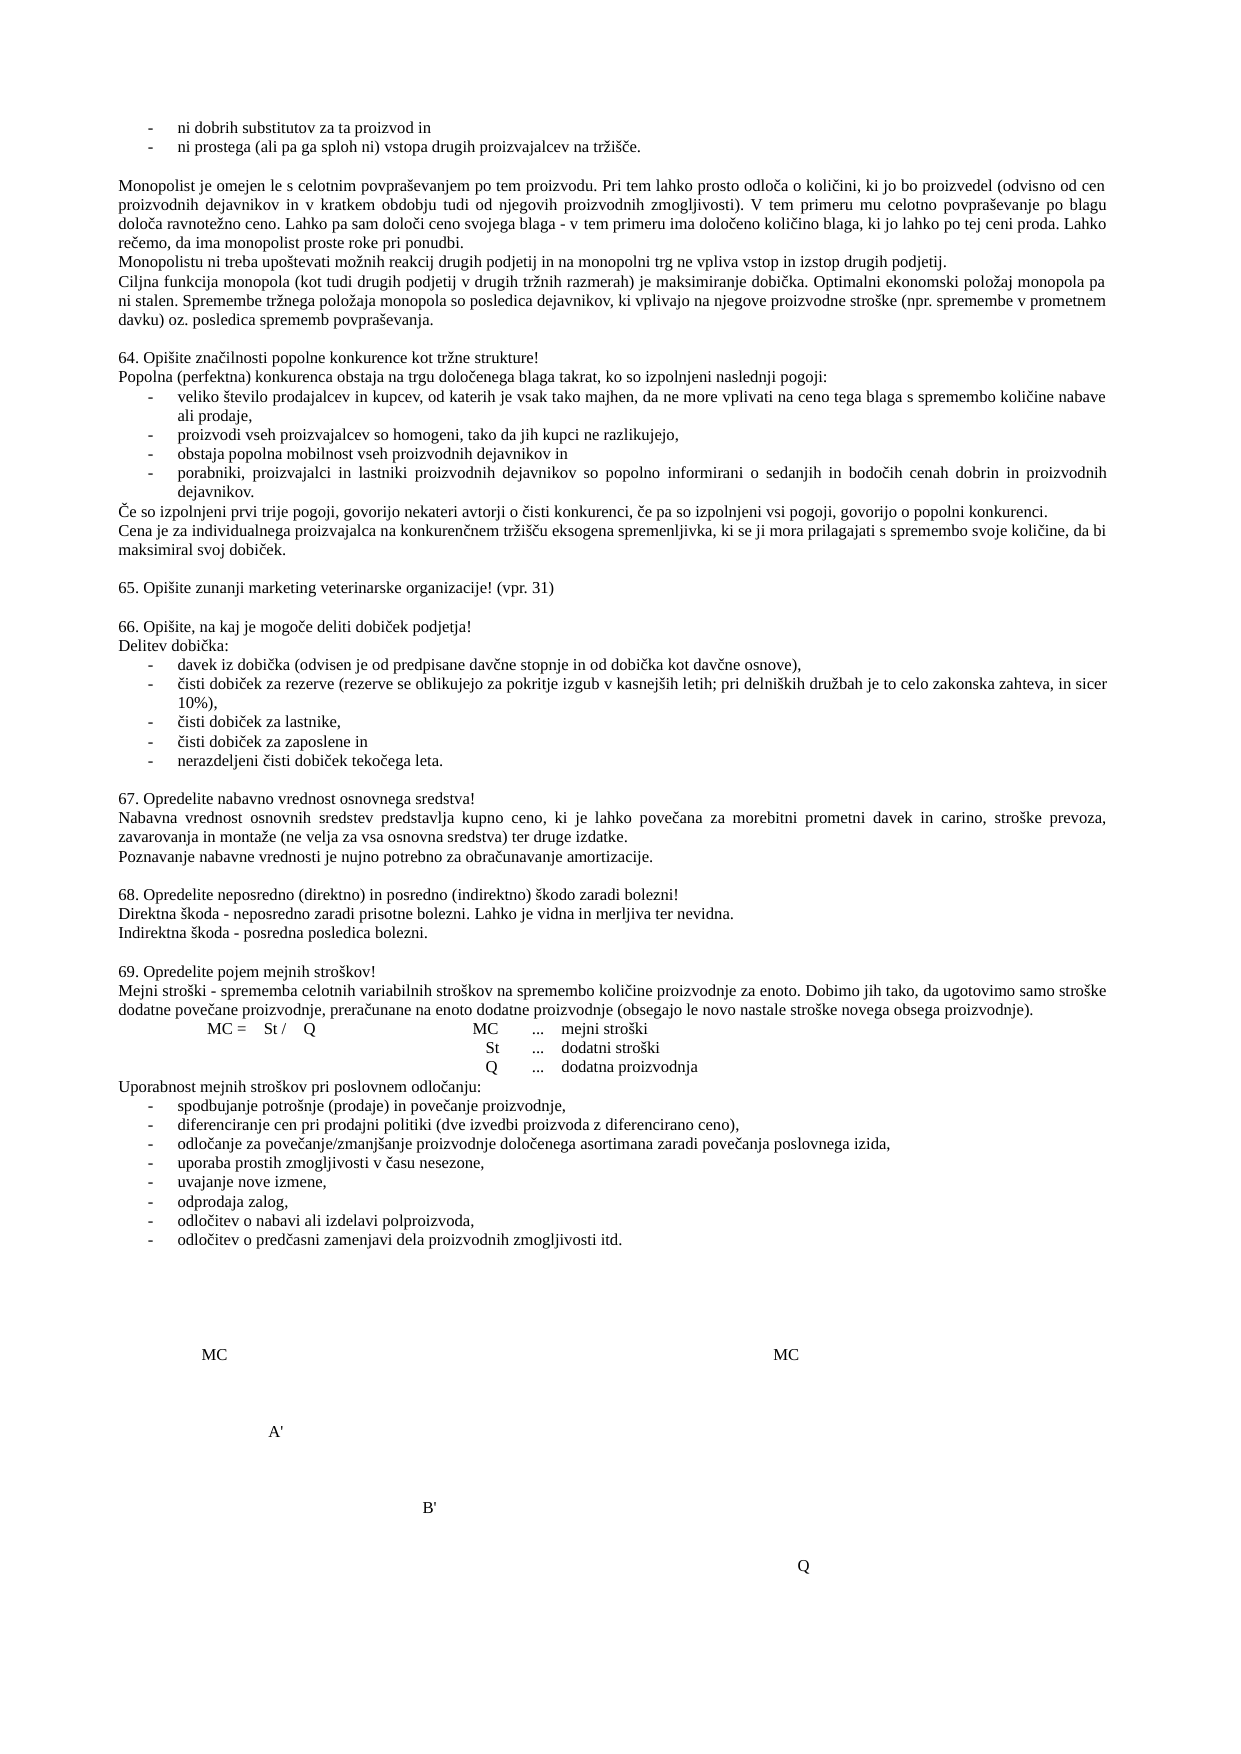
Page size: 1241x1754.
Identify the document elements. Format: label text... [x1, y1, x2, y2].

text 65. Opišite zunanji marketing veterinarske organizacije! (vpr. 31) [118, 578, 1107, 597]
text Monopolistu ni treba upoštevati možnih reakcij drugih podjetij in na monopolni trg ne vpliva vstop in izstop drugih podjetij. [118, 252, 1107, 271]
text B' [118, 1498, 1107, 1517]
text - odločitev o predčasni zamenjavi dela proizvodnih zmogljivosti itd. [118, 1230, 1107, 1249]
text Popolna (perfektna) konkurenca obstaja na trgu določenega blaga takrat, ko so izpolnjeni naslednji pogoji: [118, 367, 1107, 386]
text - nerazdeljeni čisti dobiček tekočega leta. [118, 751, 1107, 770]
text Poznavanje nabavne vrednosti je nujno potrebno za obračunavanje amortizacije. [118, 846, 1107, 866]
text - proizvodi vseh proizvajalcev so homogeni, tako da jih kupci ne razlikujejo, [118, 425, 1107, 444]
text - čisti dobiček za zaposlene in [118, 731, 1107, 751]
text St ... dodatni stroški [118, 1038, 1107, 1057]
text 69. Opredelite pojem mejnih stroškov! [118, 961, 1107, 981]
text - čisti dobiček za lastnike, [118, 712, 1107, 731]
text - davek iz dobička (odvisen je od predpisane davčne stopnje in od dobička kot davčne osnove), [118, 655, 1107, 674]
text - odločanje za povečanje/zmanjšanje proizvodnje določenega asortimana zaradi povečanja poslovnega izida, [118, 1134, 1107, 1153]
text Ciljna funkcija monopola (kot tudi drugih podjetij v drugih tržnih razmerah) je maksimiranje dobička. Optimalni ekonomski položaj monopola pa ni stalen. Spremembe tržnega položaja monopola so posledica dejavnikov, ki vplivajo na njegove proizvodne stroške (npr. spremembe v prometnem davku) oz. posledica sprememb povpraševanja. [118, 271, 1107, 329]
text - diferenciranje cen pri prodajni politiki (dve izvedbi proizvoda z diferencirano ceno), [118, 1115, 1107, 1134]
text Nabavna vrednost osnovnih sredstev predstavlja kupno ceno, ki je lahko povečana za morebitni prometni davek in carino, stroške prevoza, zavarovanja in montaže (ne velja za vsa osnovna sredstva) ter druge izdatke. [118, 808, 1107, 846]
text - čisti dobiček za rezerve (rezerve se oblikujejo za pokritje izgub v kasnejših letih; pri delniških družbah je to celo zakonska zahteva, in sicer 10%), [118, 674, 1107, 712]
text - ni prostega (ali pa ga sploh ni) vstopa drugih proizvajalcev na tržišče. [118, 137, 1107, 156]
text Uporabnost mejnih stroškov pri poslovnem odločanju: [118, 1076, 1107, 1096]
text - odprodaja zalog, [118, 1191, 1107, 1211]
text - obstaja popolna mobilnost vseh proizvodnih dejavnikov in [118, 444, 1107, 463]
text - veliko število prodajalcev in kupcev, od katerih je vsak tako majhen, da ne more vplivati na ceno tega blaga s spremembo količine nabave ali prodaje, [118, 386, 1107, 425]
text 64. Opišite značilnosti popolne konkurence kot tržne strukture! [118, 348, 1107, 367]
text Monopolist je omejen le s celotnim povpraševanjem po tem proizvodu. Pri tem lahko prosto odloča o količini, ki jo bo proizvedel (odvisno od cen proizvodnih dejavnikov in v kratkem obdobju tudi od njegovih proizvodnih zmogljivosti). V tem primeru mu celotno povpraševanje po blagu določa ravnotežno ceno. Lahko pa sam določi ceno svojega blaga - v tem primeru ima določeno količino blaga, ki jo lahko po tej ceni proda. Lahko rečemo, da ima monopolist proste roke pri ponudbi. [118, 176, 1107, 252]
text - porabniki, proizvajalci in lastniki proizvodnih dejavnikov so popolno informirani o sedanjih in bodočih cenah dobrin in proizvodnih dejavnikov. [118, 463, 1107, 501]
text - spodbujanje potrošnje (prodaje) in povečanje proizvodnje, [118, 1096, 1107, 1115]
text Q ... dodatna proizvodnja [118, 1057, 1107, 1076]
text Indirektna škoda - posredna posledica bolezni. [118, 923, 1107, 942]
text 67. Opredelite nabavno vrednost osnovnega sredstva! [118, 789, 1107, 808]
text Cena je za individualnega proizvajalca na konkurenčnem tržišču eksogena spremenljivka, ki se ji mora prilagajati s spremembo svoje količine, da bi maksimiral svoj dobiček. [118, 521, 1107, 559]
text - uporaba prostih zmogljivosti v času nesezone, [118, 1153, 1107, 1172]
text Direktna škoda - neposredno zaradi prisotne bolezni. Lahko je vidna in merljiva ter nevidna. [118, 904, 1107, 923]
text Delitev dobička: [118, 636, 1107, 655]
text - ni dobrih substitutov za ta proizvod in [118, 118, 1107, 137]
text - odločitev o nabavi ali izdelavi polproizvoda, [118, 1211, 1107, 1230]
text Q [118, 1556, 1107, 1575]
text Če so izpolnjeni prvi trije pogoji, govorijo nekateri avtorji o čisti konkurenci, če pa so izpolnjeni vsi pogoji, govorijo o popolni konkurenci. [118, 501, 1107, 521]
text 66. Opišite, na kaj je mogoče deliti dobiček podjetja! [118, 616, 1107, 636]
text - uvajanje nove izmene, [118, 1172, 1107, 1191]
text Mejni stroški - sprememba celotnih variabilnih stroškov na spremembo količine proizvodnje za enoto. Dobimo jih tako, da ugotovimo samo stroške dodatne povečane proizvodnje, preračunane na enoto dodatne proizvodnje (obsegajo le novo nastale stroške novega obsega proizvodnje). [118, 981, 1107, 1019]
text MC MC [118, 1345, 1107, 1364]
text MC = St / Q MC ... mejni stroški [118, 1019, 1107, 1038]
text 68. Opredelite neposredno (direktno) in posredno (indirektno) škodo zaradi bolezni! [118, 885, 1107, 904]
text A' [118, 1421, 1107, 1441]
